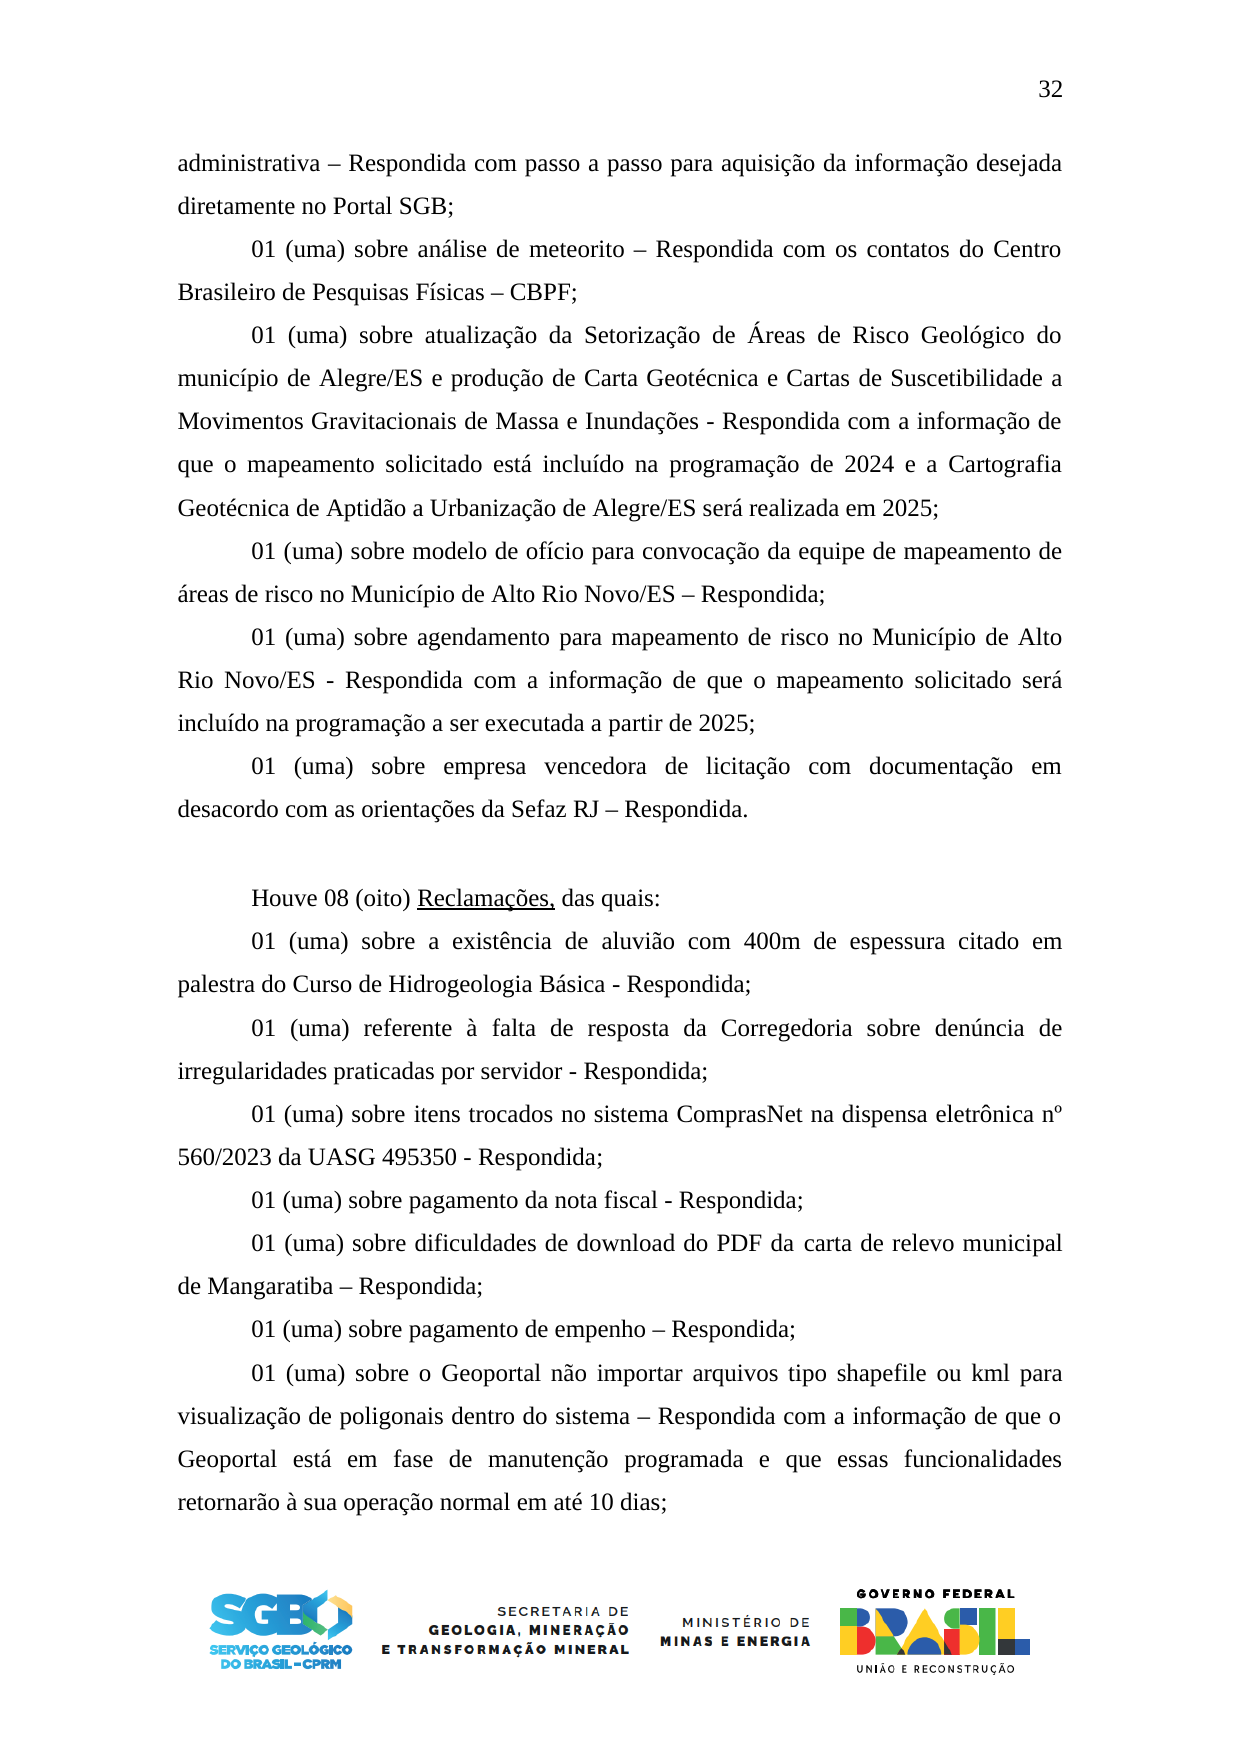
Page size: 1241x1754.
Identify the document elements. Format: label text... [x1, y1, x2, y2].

text 01 (uma) sobre a existência de aluvião com 400m de espessura citado em palestra do Curso de Hidrogeologia Básica - Respondida; [177, 926, 1063, 998]
text 01 (uma) sobre pagamento da nota fiscal - Respondida; [177, 1185, 1063, 1214]
text 01 (uma) sobre atualização da Setorização de Áreas de Risco Geológico do município de Alegre/ES e produção de Carta Geotécnica e Cartas de Suscetibilidade a Movimentos Gravitacionais de Massa e Inundações - Respondida com a informação de que o mapeamento solicitado está incluído na programação de 2024 e a Cartografia Geotécnica de Aptidão a Urbanização de Alegre/ES será realizada em 2025; [177, 320, 1063, 521]
text 01 (uma) sobre agendamento para mapeamento de risco no Município de Alto Rio Novo/ES - Respondida com a informação de que o mapeamento solicitado será incluído na programação a ser executada a partir de 2025; [177, 622, 1063, 737]
text 01 (uma) referente à falta de resposta da Corregedoria sobre denúncia de irregularidades praticadas por servidor - Respondida; [177, 1013, 1063, 1084]
text 01 (uma) sobre análise de meteorito – Respondida com os contatos do Centro Brasileiro de Pesquisas Físicas – CBPF; [177, 234, 1063, 306]
text 01 (uma) sobre itens trocados no sistema ComprasNet na dispensa eletrônica nº 560/2023 da UASG 495350 - Respondida; [177, 1099, 1063, 1171]
text Houve 08 (oito) Reclamações, das quais: [177, 883, 1063, 912]
text 01 (uma) sobre modelo de ofício para convocação da equipe de mapeamento de áreas de risco no Município de Alto Rio Novo/ES – Respondida; [177, 536, 1063, 608]
text administrativa – Respondida com passo a passo para aquisição da informação desejada diretamente no Portal SGB; [177, 148, 1063, 219]
text 01 (uma) sobre o Geoportal não importar arquivos tipo shapefile ou kml para visualização de poligonais dentro do sistema – Respondida com a informação de que o Geoportal está em fase de manutenção programada e que essas funcionalidades retornarão à sua operação normal em até 10 dias; [177, 1358, 1063, 1516]
text 01 (uma) sobre pagamento de empenho – Respondida; [177, 1314, 1063, 1343]
text 01 (uma) sobre dificuldades de download do PDF da carta de relevo municipal de Mangaratiba – Respondida; [177, 1228, 1063, 1300]
text 01 (uma) sobre empresa vencedora de licitação com documentação em desacordo com as orientações da Sefaz RJ – Respondida. [177, 751, 1063, 823]
